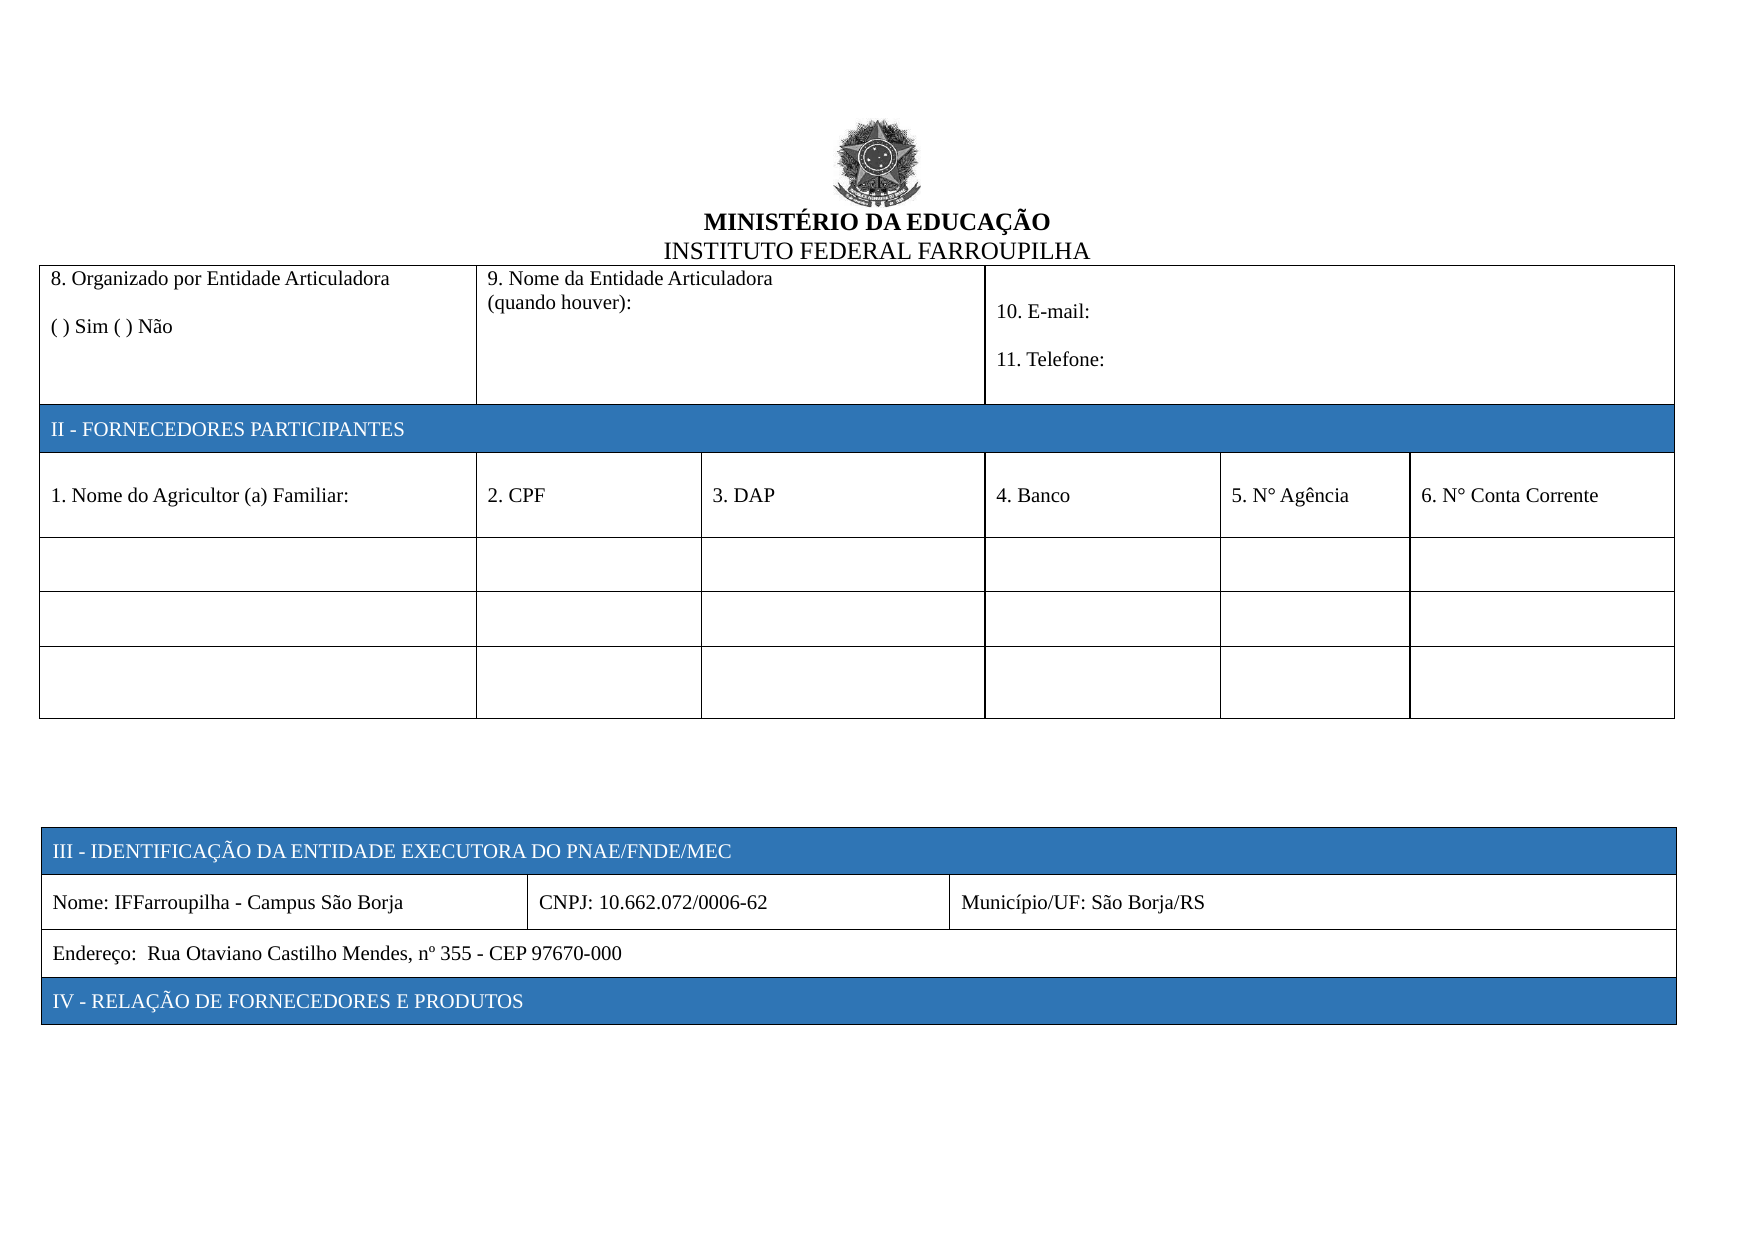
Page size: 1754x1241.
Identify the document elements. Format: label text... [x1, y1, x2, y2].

table_cell [1411, 693, 1674, 718]
table_cell [477, 592, 701, 646]
table_cell [40, 647, 476, 693]
table_header III - IDENTIFICAÇÃO DA ENTIDADE EXECUTORA DO PNAE/FNDE/MEC [42, 828, 1676, 874]
table_cell [1411, 647, 1674, 693]
table_cell II - FORNECEDORES PARTICIPANTES [40, 405, 1674, 452]
table_cell 2. CPF [477, 453, 701, 537]
table_cell 9. Nome da Entidade Articuladora (quando houver): [477, 266, 984, 404]
table_cell Endereço: Rua Otaviano Castilho Mendes, nº 355 - CEP 97670-000 [42, 930, 1676, 977]
table_cell 8. Organizado por Entidade Articuladora ( ) Sim ( ) Não [40, 266, 476, 404]
table_cell [986, 693, 1220, 718]
table_cell [1221, 592, 1409, 646]
table_cell [1411, 592, 1674, 646]
table_cell [477, 538, 701, 591]
table_cell [986, 647, 1220, 693]
table_cell [702, 592, 984, 646]
table_cell 6. N° Conta Corrente [1411, 453, 1674, 537]
table_cell [40, 693, 476, 718]
table_cell [702, 538, 984, 591]
table_cell [40, 592, 476, 646]
table_cell [986, 538, 1220, 591]
table_cell 5. N° Agência [1221, 453, 1409, 537]
table_cell CNPJ: 10.662.072/0006-62 [528, 875, 949, 929]
table_cell [40, 538, 476, 591]
table_cell [986, 592, 1220, 646]
table_cell [1221, 647, 1409, 693]
table_cell 3. DAP [702, 453, 984, 537]
table_cell IV - RELAÇÃO DE FORNECEDORES E PRODUTOS [42, 978, 1676, 1024]
table_cell Nome: IFFarroupilha - Campus São Borja [42, 875, 527, 929]
table_cell [1411, 538, 1674, 591]
table_cell [702, 647, 984, 693]
table_cell [477, 647, 701, 718]
table_cell Município/UF: São Borja/RS [950, 875, 1676, 929]
table_cell [1221, 538, 1409, 591]
table_cell [1221, 693, 1409, 718]
table_cell 10. E-mail: 11. Telefone: [986, 266, 1674, 404]
table_cell 4. Banco [986, 453, 1220, 537]
table_cell [702, 693, 984, 718]
picture [833, 118, 921, 208]
table_cell 1. Nome do Agricultor (a) Familiar: [40, 453, 476, 537]
